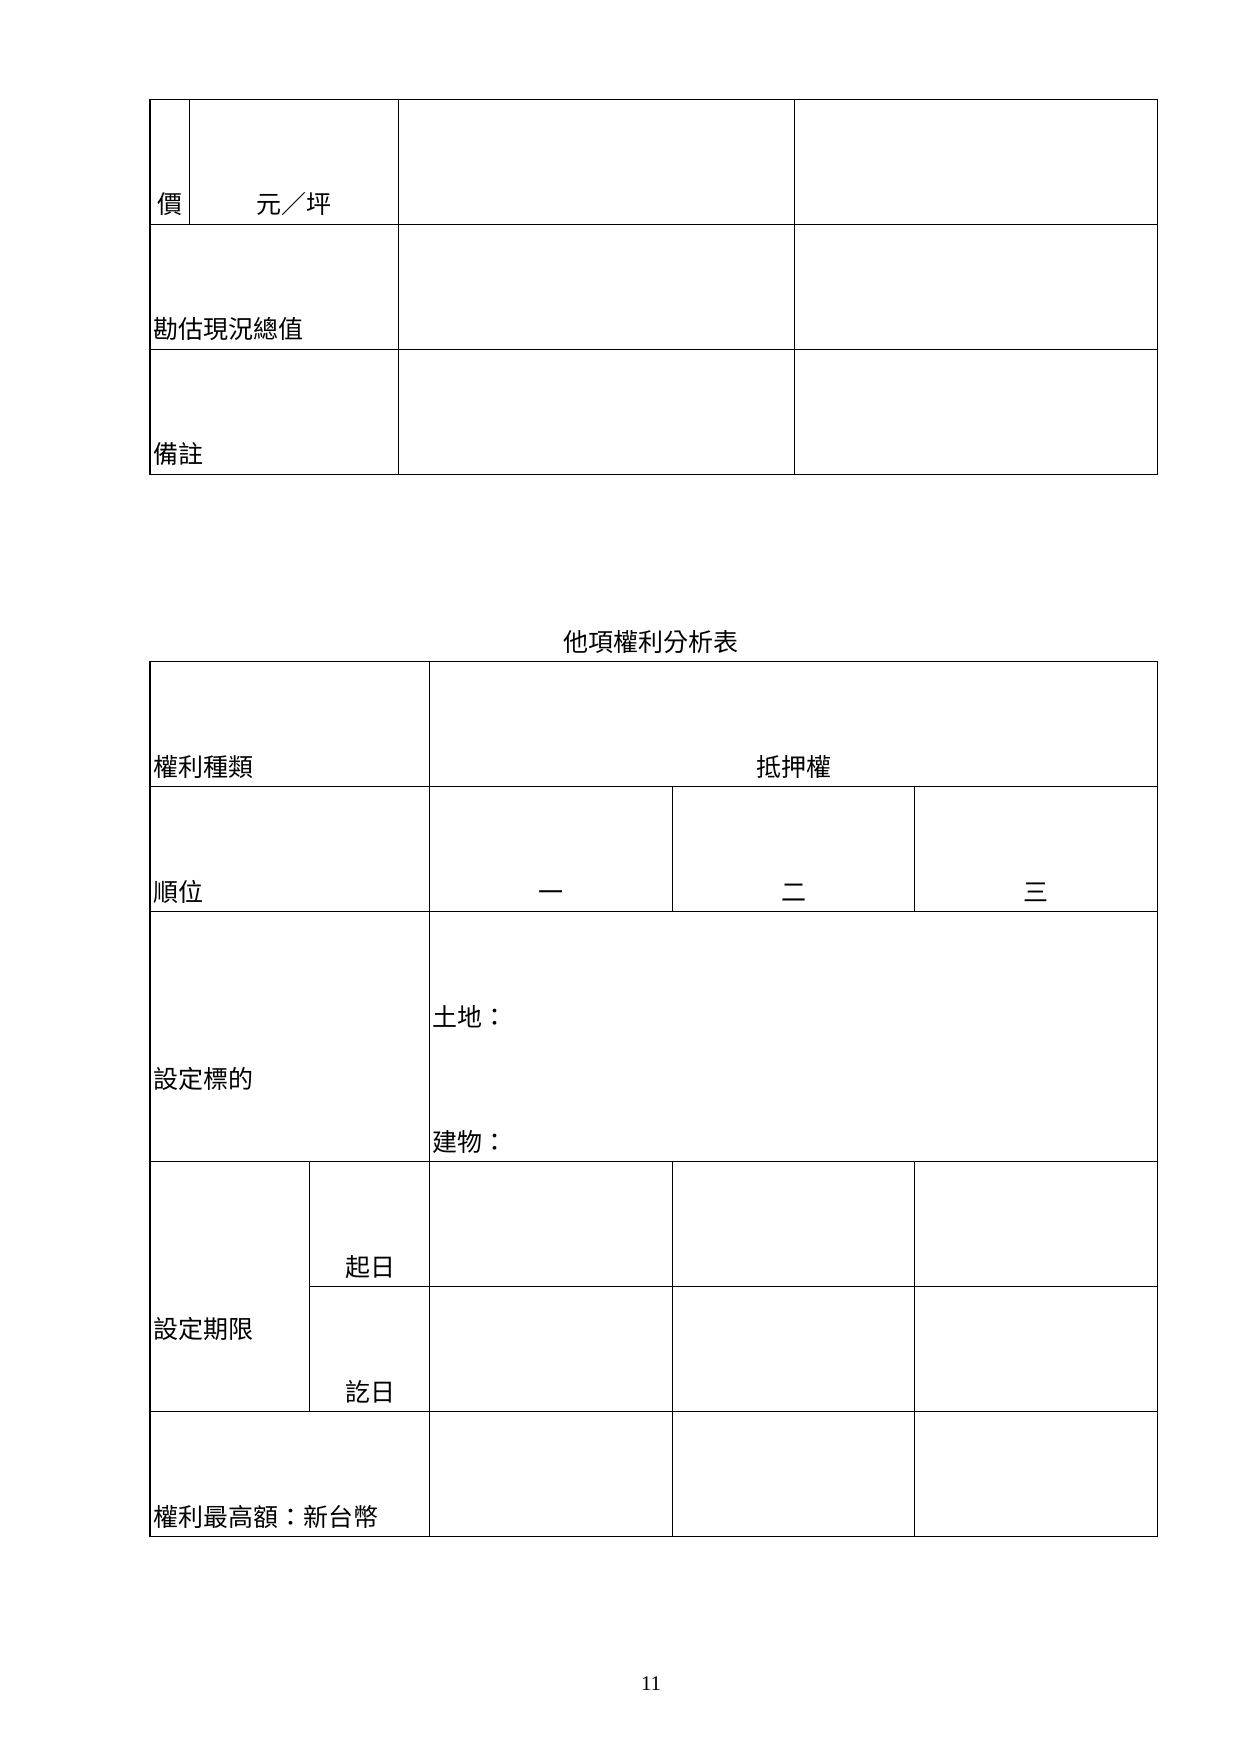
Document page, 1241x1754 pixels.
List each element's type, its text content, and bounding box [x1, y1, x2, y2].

table_cell 勘估現況總值 [151, 225, 398, 348]
table_cell [673, 1287, 914, 1411]
table_cell 一 [430, 787, 672, 911]
table_cell 價 [151, 100, 189, 223]
table_cell [399, 225, 794, 348]
table_cell [915, 1412, 1157, 1536]
table_header 抵押權 [430, 662, 1157, 786]
table_cell [915, 1287, 1157, 1411]
table_cell [795, 350, 1157, 473]
table_cell 元／坪 [190, 100, 398, 223]
table_cell [399, 100, 794, 223]
table_cell [673, 1162, 914, 1286]
table_cell 順位 [151, 787, 429, 911]
table_cell [795, 100, 1157, 223]
text 他項權利分析表 [150, 598, 1152, 661]
table_cell 權利最高額：新台幣 [151, 1412, 429, 1536]
table_cell 備註 [151, 350, 398, 473]
table_cell [915, 1162, 1157, 1286]
table_cell 設定期限 [151, 1162, 309, 1411]
table_cell [673, 1412, 914, 1536]
table_cell [430, 1162, 672, 1286]
table_cell 訖日 [310, 1287, 429, 1411]
table_header 權利種類 [151, 662, 429, 786]
table_cell [399, 350, 794, 473]
table_cell 設定標的 [151, 912, 429, 1161]
table_cell [430, 1412, 672, 1536]
table_cell [430, 1287, 672, 1411]
table_cell 土地： [430, 912, 1157, 1036]
table_cell [795, 225, 1157, 348]
table_cell 建物： [430, 1036, 1157, 1161]
table_cell 三 [915, 787, 1157, 911]
table_cell 起日 [310, 1162, 429, 1286]
table_cell 二 [673, 787, 914, 911]
